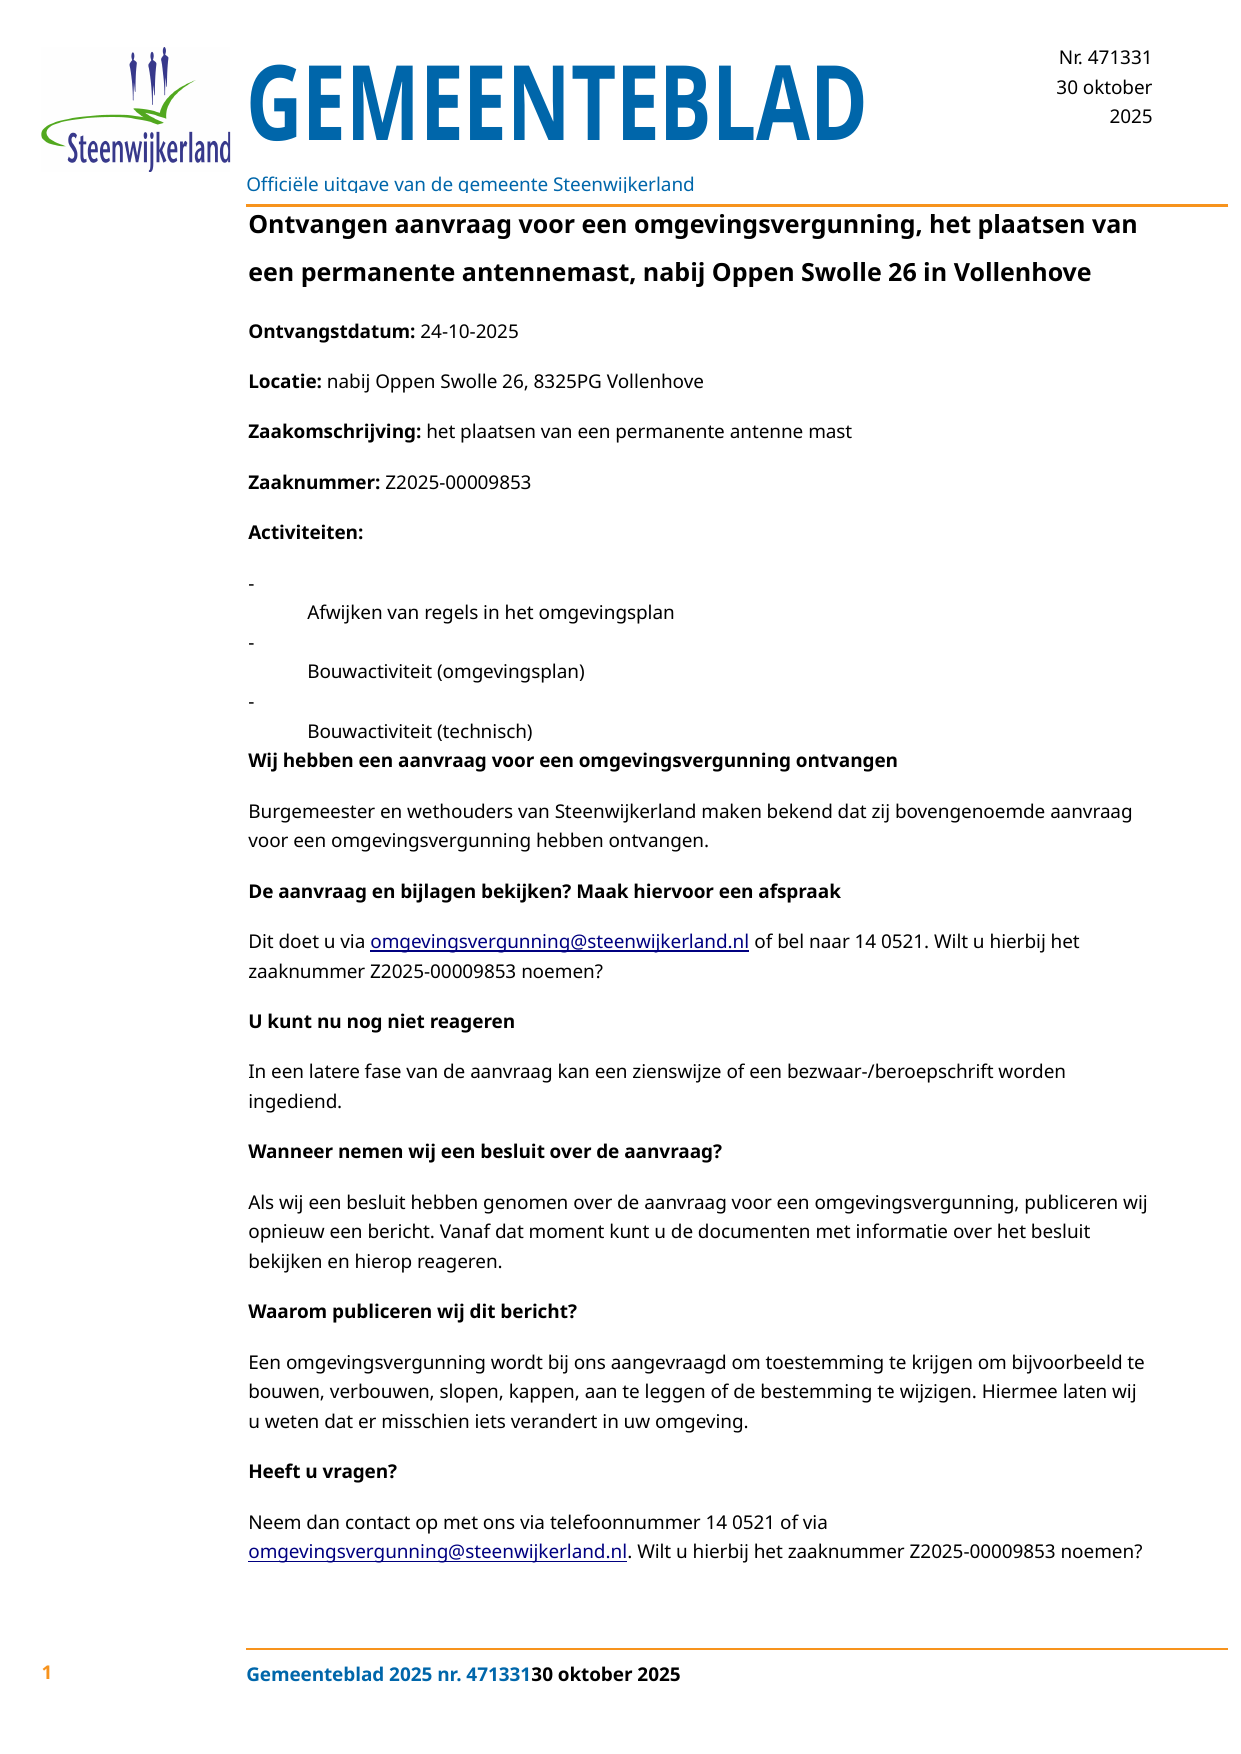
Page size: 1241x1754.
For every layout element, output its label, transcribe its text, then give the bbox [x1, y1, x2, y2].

text Ontvangstdatum: 24-10-2025 [248, 318, 1152, 344]
list Bouwactiviteit (technisch) [248, 718, 1152, 744]
text Zaakomschrijving: het plaatsen van een permanente antenne mast [248, 419, 1152, 444]
text Wanneer nemen wij een besluit over de aanvraag? [248, 1139, 1152, 1164]
text De aanvraag en bijlagen bekijken? Maak hiervoor een afspraak [248, 878, 1152, 904]
picture [41, 47, 231, 172]
list Bouwactiviteit (omgevingsplan) [248, 659, 1152, 684]
text Burgemeester en wethouders van Steenwijkerland maken bekend dat zij bovengenoemde aanvraag voor een omgevingsvergunning hebben ontvangen. [248, 798, 1152, 853]
text Heeft u vragen? [248, 1459, 1152, 1484]
text Ontvangen aanvraag voor een omgevingsvergunning, het plaatsen van een permanente antennemast, nabij Oppen Swolle 26 in Vollenhove [248, 207, 1152, 288]
text Waarom publiceren wij dit bericht? [248, 1299, 1152, 1324]
list Afwijken van regels in het omgevingsplan [248, 599, 1152, 625]
text U kunt nu nog niet reageren [248, 1008, 1152, 1034]
text Zaaknummer: Z2025-00009853 [248, 469, 1152, 495]
text Neem dan contact op met ons via telefoonnummer 14 0521 of via omgevingsvergunning@steenwijkerland.nl. Wilt u hierbij het zaaknummer Z2025-00009853 noemen? [248, 1509, 1152, 1564]
text In een latere fase van de aanvraag kan een zienswijze of een bezwaar-/beroepschrift worden ingediend. [248, 1059, 1152, 1114]
text Dit doet u via omgevingsvergunning@steenwijkerland.nl of bel naar 14 0521. Wilt u hierbij het zaaknummer Z2025-00009853 noemen? [248, 928, 1152, 984]
text Locatie: nabij Oppen Swolle 26, 8325PG Vollenhove [248, 368, 1152, 394]
text Wij hebben een aanvraag voor een omgevingsvergunning ontvangen [248, 747, 1152, 773]
text Activiteiten: [248, 519, 1152, 545]
text Een omgevingsvergunning wordt bij ons aangevraagd om toestemming te krijgen om bijvoorbeeld te bouwen, verbouwen, slopen, kappen, aan te leggen of de bestemming te wijzigen. Hiermee laten wij u weten dat er misschien iets verandert in uw omgeving. [248, 1349, 1152, 1434]
text Als wij een besluit hebben genomen over de aanvraag voor een omgevingsvergunning, publiceren wij opnieuw een bericht. Vanaf dat moment kunt u de documenten met informatie over het besluit bekijken en hierop reageren. [248, 1189, 1152, 1274]
